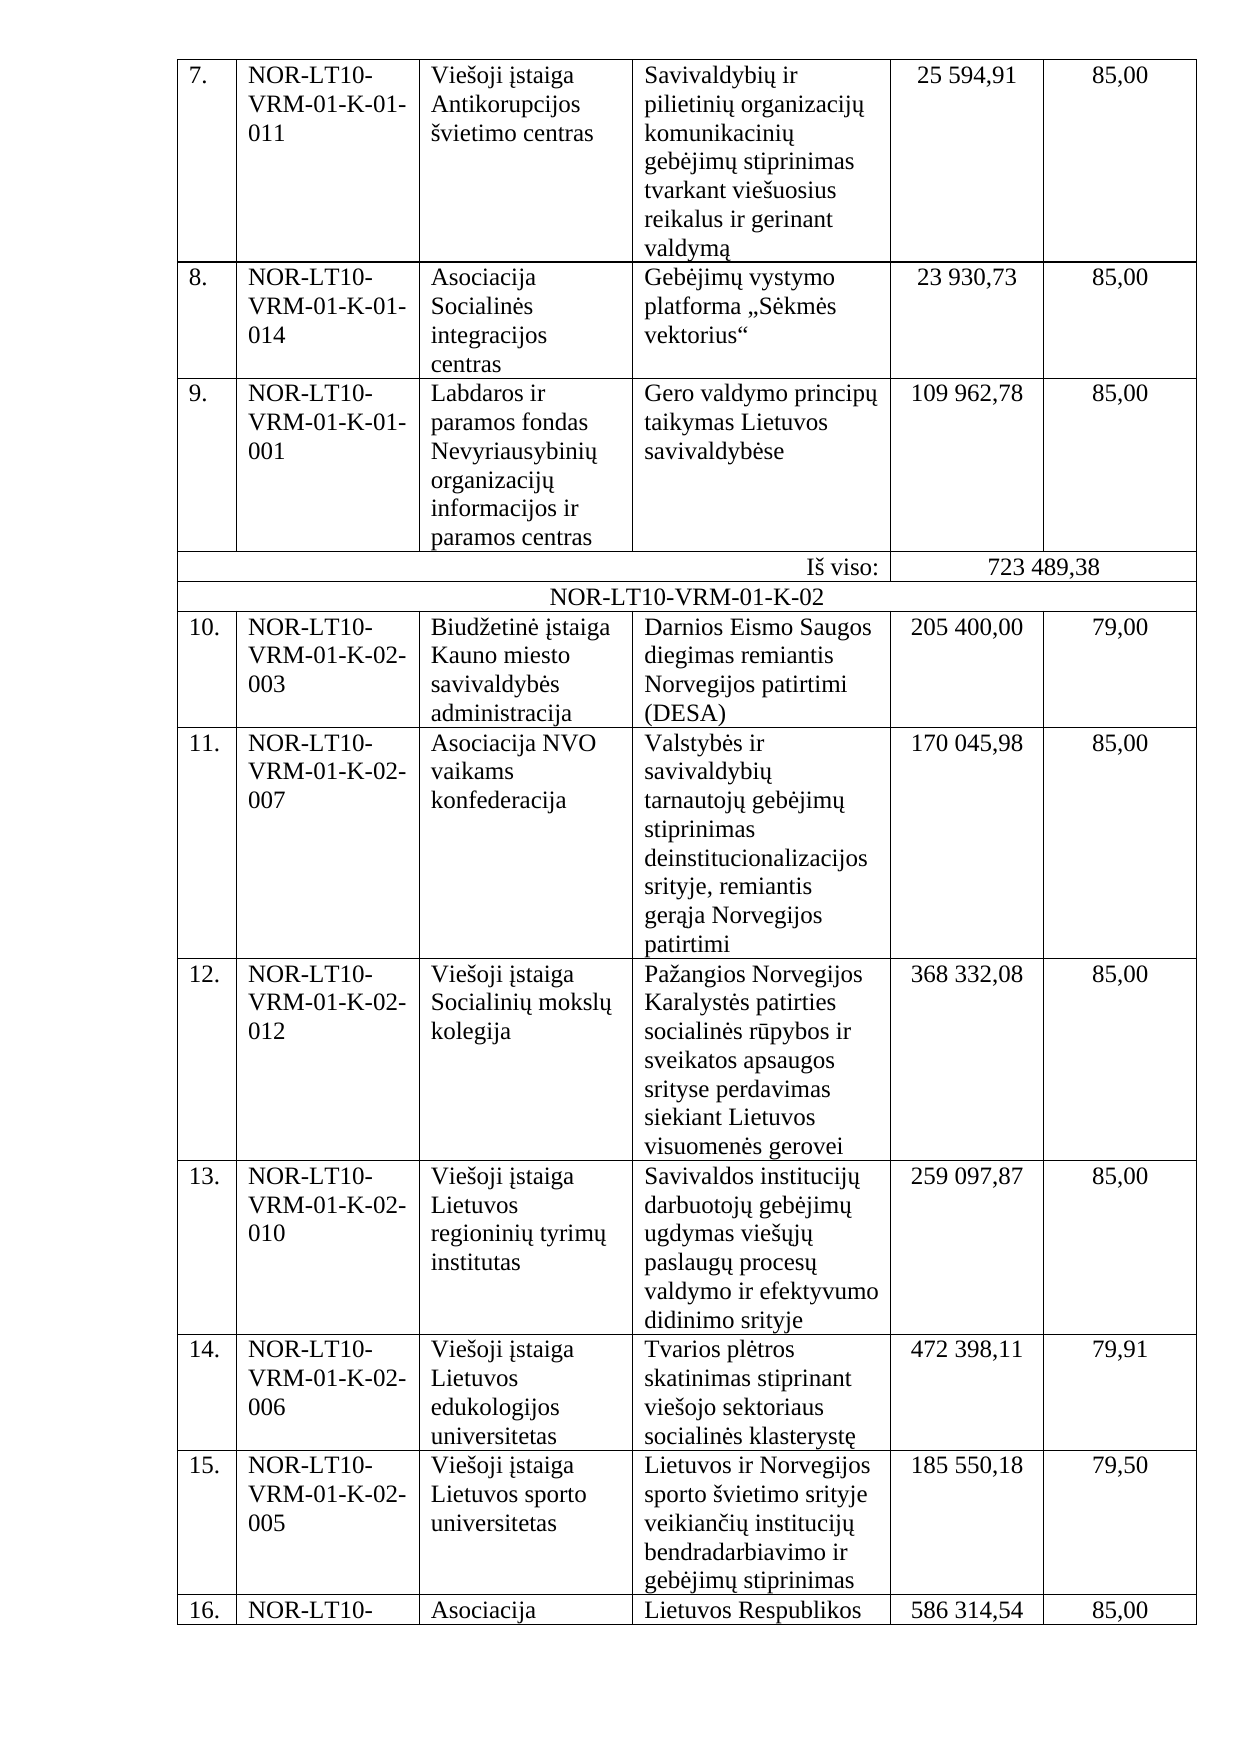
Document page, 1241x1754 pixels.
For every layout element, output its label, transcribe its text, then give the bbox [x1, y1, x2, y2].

table_cell NOR-LT10-VRM-01-K-02-006 [237, 1335, 419, 1449]
table_cell 85,00 [1044, 379, 1196, 551]
table_cell 586 314,54 [891, 1595, 1043, 1624]
table_cell Savivaldybių ir pilietinių organizacijų komunikacinių gebėjimų stiprinimas tvarkant viešuosius reikalus ir gerinant valdymą [633, 60, 890, 261]
table_cell 259 097,87 [891, 1161, 1043, 1333]
table_cell 7. [178, 60, 236, 261]
table_cell NOR-LT10-VRM-01-K-01-014 [237, 263, 419, 377]
table_cell 205 400,00 [891, 612, 1043, 727]
table_cell 11. [178, 728, 236, 958]
table_cell 12. [178, 959, 236, 1160]
table_cell Viešoji įstaiga Socialinių mokslų kolegija [420, 959, 632, 1160]
table_cell Pažangios Norvegijos Karalystės patirties socialinės rūpybos ir sveikatos apsaugos srityse perdavimas siekiant Lietuvos visuomenės gerovei [633, 959, 890, 1160]
table_cell NOR-LT10-VRM-01-K-01-001 [237, 379, 419, 551]
table_cell NOR-LT10-VRM-01-K-02-012 [237, 959, 419, 1160]
table_cell 85,00 [1044, 1595, 1196, 1624]
table_cell 10. [178, 612, 236, 727]
table_cell Viešoji įstaiga Lietuvos edukologijos universitetas [420, 1335, 632, 1449]
table_cell Savivaldos institucijų darbuotojų gebėjimų ugdymas viešųjų paslaugų procesų valdymo ir efektyvumo didinimo srityje [633, 1161, 890, 1333]
table_cell Labdaros ir paramos fondas Nevyriausybinių organizacijų informacijos ir paramos centras [420, 379, 632, 551]
table_cell 15. [178, 1451, 236, 1594]
table_cell NOR-LT10-VRM-01-K-02-005 [237, 1451, 419, 1594]
table_cell Asociacija Socialinės integracijos centras [420, 263, 632, 377]
table_cell NOR-LT10- [237, 1595, 419, 1624]
table_cell 85,00 [1044, 728, 1196, 958]
table_cell Viešoji įstaiga Lietuvos regioninių tyrimų institutas [420, 1161, 632, 1333]
table_cell 85,00 [1044, 1161, 1196, 1333]
table_cell 723 489,38 [891, 552, 1196, 581]
table_cell 170 045,98 [891, 728, 1043, 958]
table_cell 472 398,11 [891, 1335, 1043, 1449]
table_cell 85,00 [1044, 959, 1196, 1160]
table_cell Asociacija [420, 1595, 632, 1624]
table_cell NOR-LT10-VRM-01-K-02 [178, 582, 1196, 611]
table_cell 16. [178, 1595, 236, 1624]
table_cell 368 332,08 [891, 959, 1043, 1160]
table_cell 185 550,18 [891, 1451, 1043, 1594]
table_cell 23 930,73 [891, 263, 1043, 377]
table_cell NOR-LT10-VRM-01-K-02-007 [237, 728, 419, 958]
table_cell 79,00 [1044, 612, 1196, 727]
table_cell 109 962,78 [891, 379, 1043, 551]
table_cell 79,50 [1044, 1451, 1196, 1594]
table_cell 14. [178, 1335, 236, 1449]
table_cell NOR-LT10-VRM-01-K-02-010 [237, 1161, 419, 1333]
table_cell Lietuvos Respublikos [633, 1595, 890, 1624]
table_cell Iš viso: [178, 552, 890, 581]
table_cell 85,00 [1044, 263, 1196, 377]
table_cell Viešoji įstaiga Lietuvos sporto universitetas [420, 1451, 632, 1594]
table_cell 25 594,91 [891, 60, 1043, 261]
table_cell Gebėjimų vystymo platforma „Sėkmės vektorius“ [633, 263, 890, 377]
table_cell Valstybės ir savivaldybių tarnautojų gebėjimų stiprinimas deinstitucionalizacijos srityje, remiantis gerąja Norvegijos patirtimi [633, 728, 890, 958]
table_cell Asociacija NVO vaikams konfederacija [420, 728, 632, 958]
table_cell NOR-LT10-VRM-01-K-02-003 [237, 612, 419, 727]
table_cell NOR-LT10-VRM-01-K-01-011 [237, 60, 419, 261]
table_cell Lietuvos ir Norvegijos sporto švietimo srityje veikiančių institucijų bendradarbiavimo ir gebėjimų stiprinimas [633, 1451, 890, 1594]
table_cell 9. [178, 379, 236, 551]
table_cell 85,00 [1044, 60, 1196, 261]
table_cell 79,91 [1044, 1335, 1196, 1449]
table_cell Tvarios plėtros skatinimas stiprinant viešojo sektoriaus socialinės klasterystę [633, 1335, 890, 1449]
table_cell Biudžetinė įstaiga Kauno miesto savivaldybės administracija [420, 612, 632, 727]
table_cell 8. [178, 263, 236, 377]
table_cell 13. [178, 1161, 236, 1333]
table_cell Darnios Eismo Saugos diegimas remiantis Norvegijos patirtimi (DESA) [633, 612, 890, 727]
table_cell Gero valdymo principų taikymas Lietuvos savivaldybėse [633, 379, 890, 551]
table_cell Viešoji įstaiga Antikorupcijos švietimo centras [420, 60, 632, 261]
